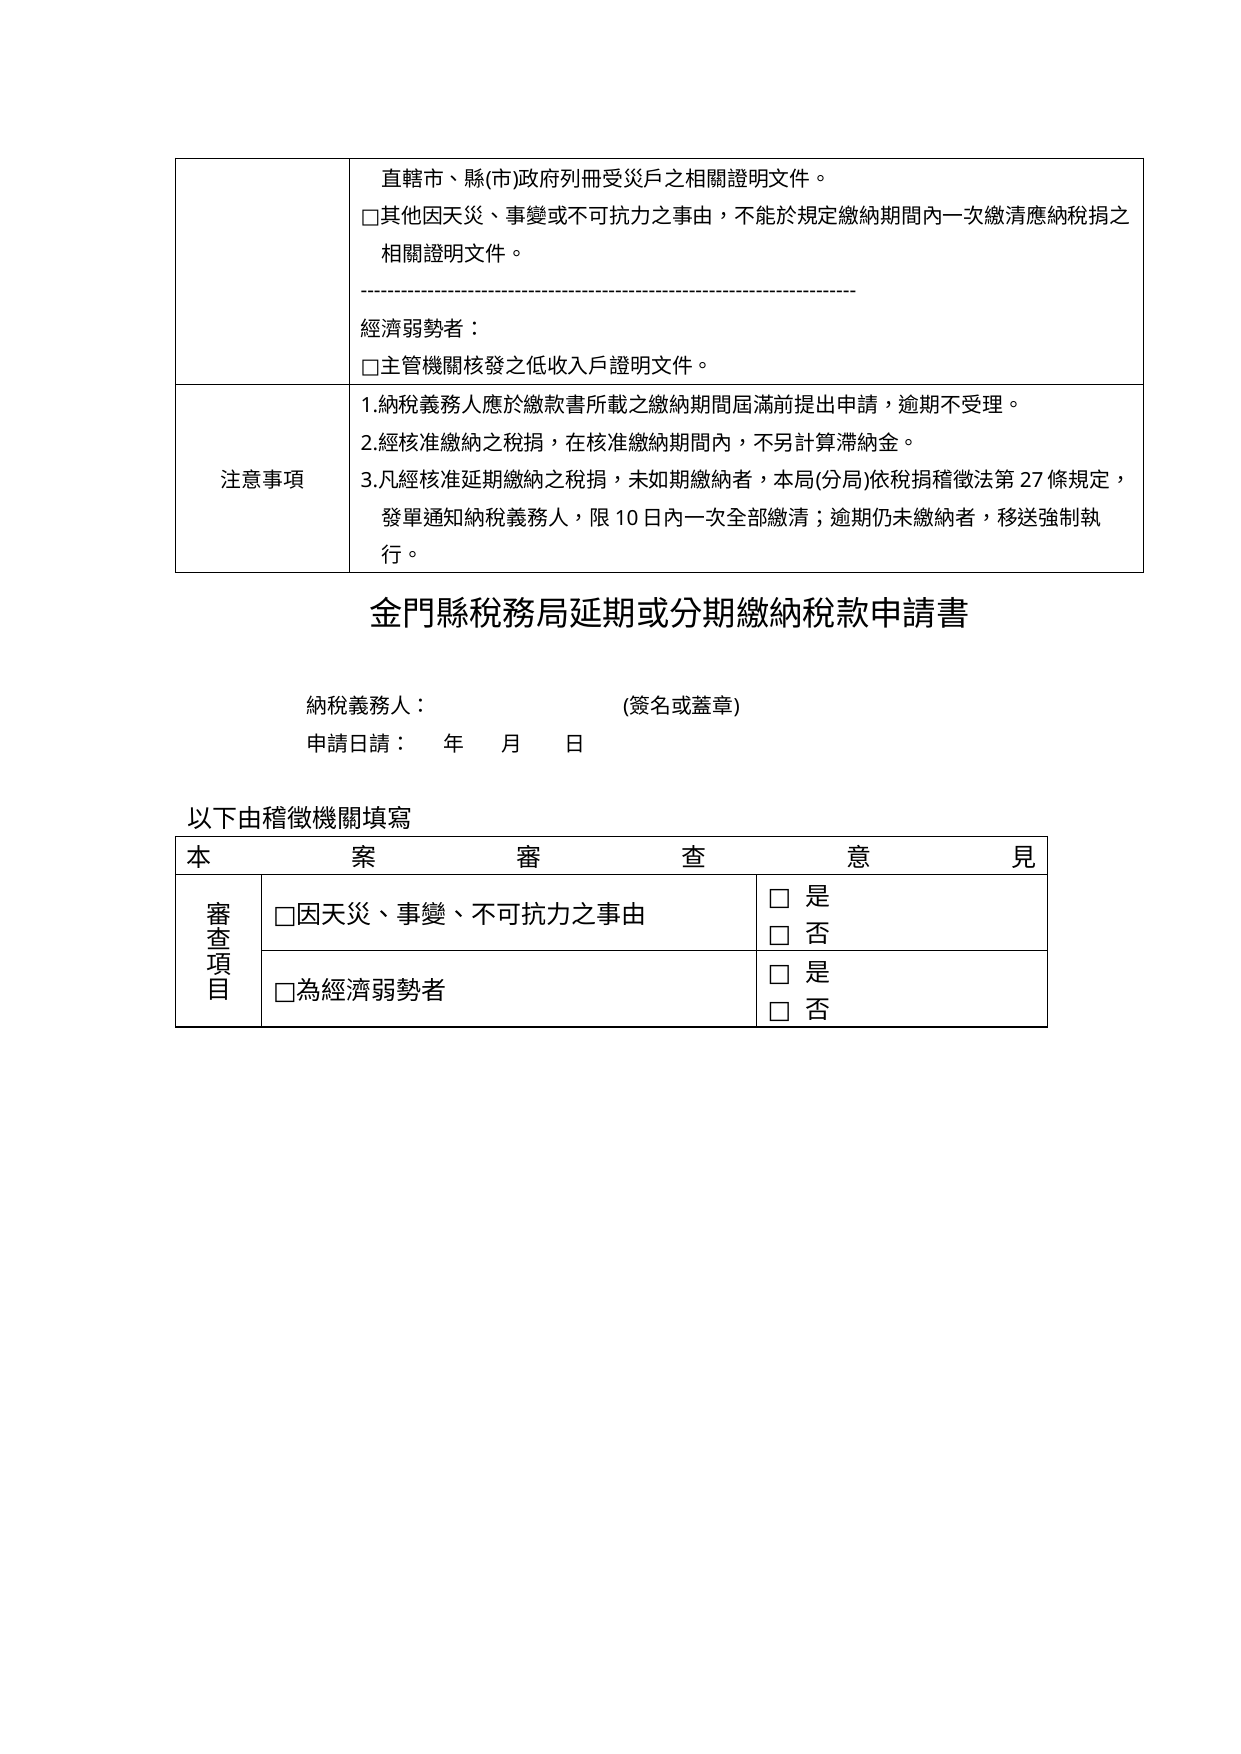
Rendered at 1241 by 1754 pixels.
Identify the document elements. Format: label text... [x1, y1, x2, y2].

table_cell □為經濟弱勢者 [262, 951, 756, 1026]
table_cell 是 否 [757, 951, 1047, 1026]
table_cell 是 否 [757, 875, 1047, 950]
table_cell 審查項目 [176, 875, 261, 1026]
text 納稅義務人： (簽名或蓋章) [187, 686, 1152, 723]
table_cell [176, 159, 349, 384]
table_cell 直轄市、縣(市)政府列冊受災戶之相關證明文件。 □其他因天災、事變或不可抗力之事由，不能於規定繳納期間內一次繳清應納稅捐之相關證明文件。 -------------------------------------------------------------------------- 經濟弱勢者： □主管機關核發之低收入戶證明文件。 [350, 159, 1143, 384]
table_cell □因天災、事變、不可抗力之事由 [262, 875, 756, 950]
table_cell 1.納稅義務人應於繳款書所載之繳納期間屆滿前提出申請，逾期不受理。 2.經核准繳納之稅捐，在核准繳納期間內，不另計算滯納金。 3.凡經核准延期繳納之稅捐，未如期繳納者，本局(分局)依稅捐稽徵法第27條規定，發單通知納稅義務人，限10日內一次全部繳清；逾期仍未繳納者，移送強制執行。 [350, 385, 1143, 572]
table_header 本案審查意見 [176, 837, 1047, 874]
text 申請日請： 年 月 日 [187, 723, 1152, 761]
table_cell 注意事項 [176, 385, 349, 572]
text 以下由稽徵機關填寫 [187, 798, 1152, 836]
text 金門縣稅務局延期或分期繳納稅款申請書 [187, 573, 1152, 648]
